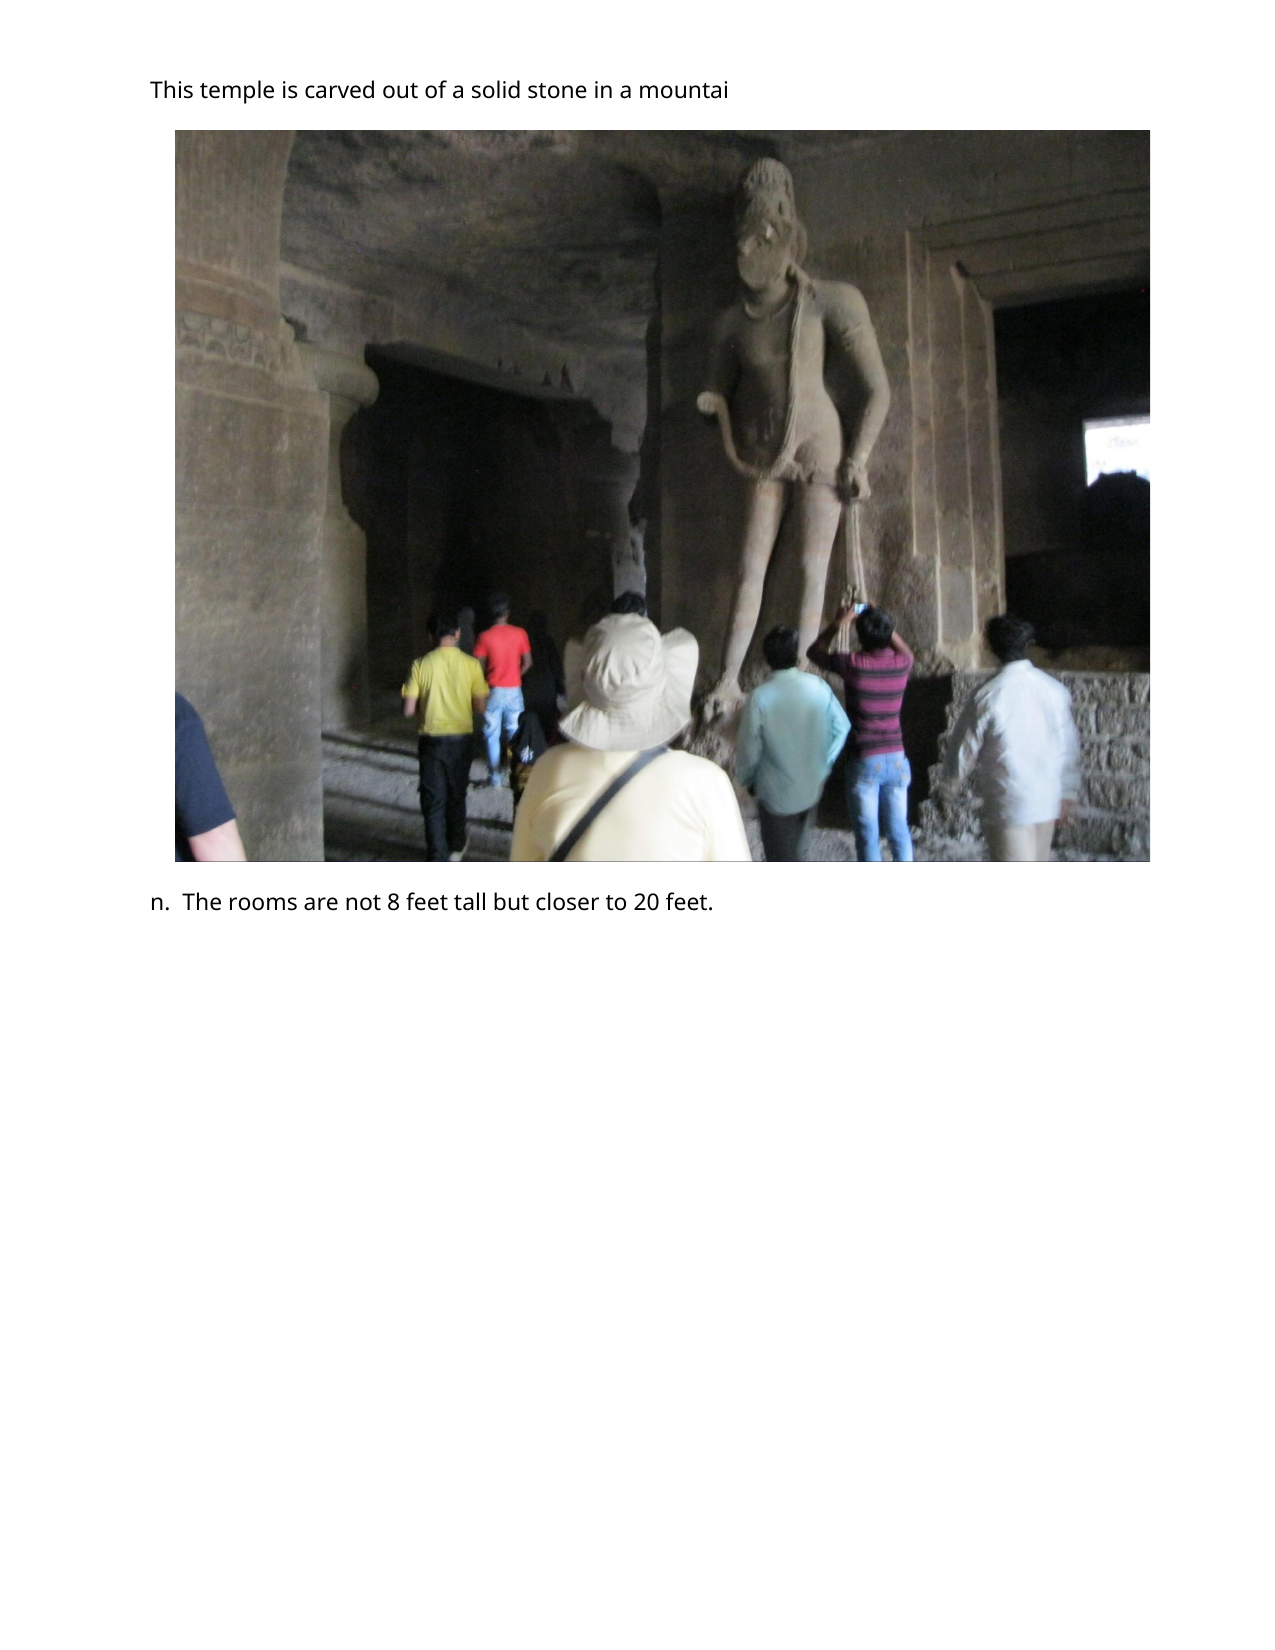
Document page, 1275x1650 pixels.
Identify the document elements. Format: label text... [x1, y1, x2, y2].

text This temple is carved out of a solid stone in a mountain. The rooms are not 8 feet tall but closer to 20 feet. [150, 74, 1125, 917]
picture [175, 130, 1150, 862]
